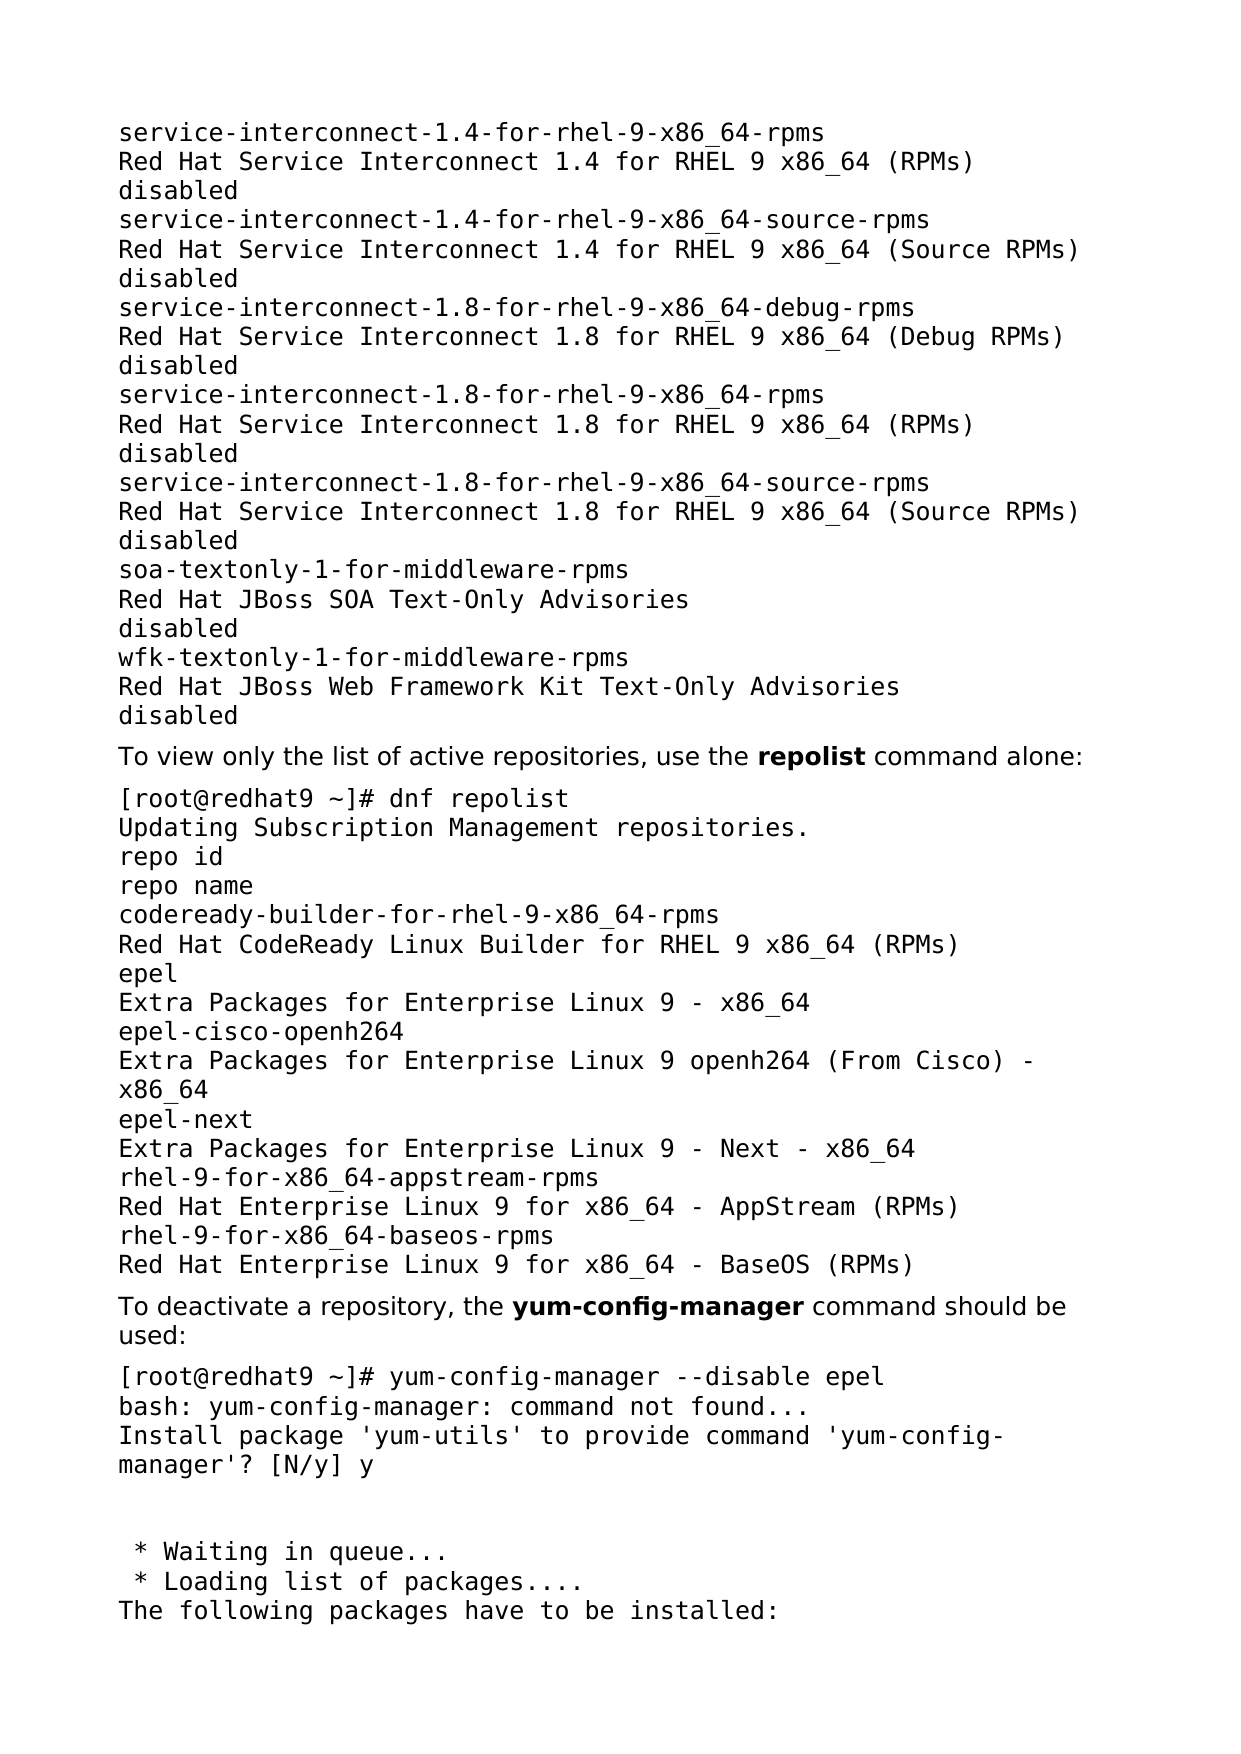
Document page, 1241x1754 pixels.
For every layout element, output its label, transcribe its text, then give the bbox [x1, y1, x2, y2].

text service-interconnect-1.4-for-rhel-9-x86_64-rpms Red Hat Service Interconnect 1.4 for RHEL 9 x86_64 (RPMs) disabled service-interconnect-1.4-for-rhel-9-x86_64-source-rpms Red Hat Service Interconnect 1.4 for RHEL 9 x86_64 (Source RPMs) disabled service-interconnect-1.8-for-rhel-9-x86_64-debug-rpms Red Hat Service Interconnect 1.8 for RHEL 9 x86_64 (Debug RPMs) disabled service-interconnect-1.8-for-rhel-9-x86_64-rpms Red Hat Service Interconnect 1.8 for RHEL 9 x86_64 (RPMs) disabled service-interconnect-1.8-for-rhel-9-x86_64-source-rpms Red Hat Service Interconnect 1.8 for RHEL 9 x86_64 (Source RPMs) disabled soa-textonly-1-for-middleware-rpms Red Hat JBoss SOA Text-Only Advisories disabled wfk-textonly-1-for-middleware-rpms Red Hat JBoss Web Framework Kit Text-Only Advisories disabled [118, 118, 1122, 731]
text [root@redhat9 ~]# yum-config-manager --disable epel bash: yum-config-manager: command not found... Install package 'yum-utils' to provide command 'yum-config-manager'? [N/y] y * Waiting in queue... * Loading list of packages.... The following packages have to be installed: [118, 1362, 1122, 1625]
text [root@redhat9 ~]# dnf repolist Updating Subscription Management repositories. repo id repo name codeready-builder-for-rhel-9-x86_64-rpms Red Hat CodeReady Linux Builder for RHEL 9 x86_64 (RPMs) epel Extra Packages for Enterprise Linux 9 - x86_64 epel-cisco-openh264 Extra Packages for Enterprise Linux 9 openh264 (From Cisco) - x86_64 epel-next Extra Packages for Enterprise Linux 9 - Next - x86_64 rhel-9-for-x86_64-appstream-rpms Red Hat Enterprise Linux 9 for x86_64 - AppStream (RPMs) rhel-9-for-x86_64-baseos-rpms Red Hat Enterprise Linux 9 for x86_64 - BaseOS (RPMs) [118, 784, 1122, 1280]
text To view only the list of active repositories, use the repolist command alone: [118, 742, 1122, 772]
text To deactivate a repository, the yum-config-manager command should be used: [118, 1292, 1122, 1350]
